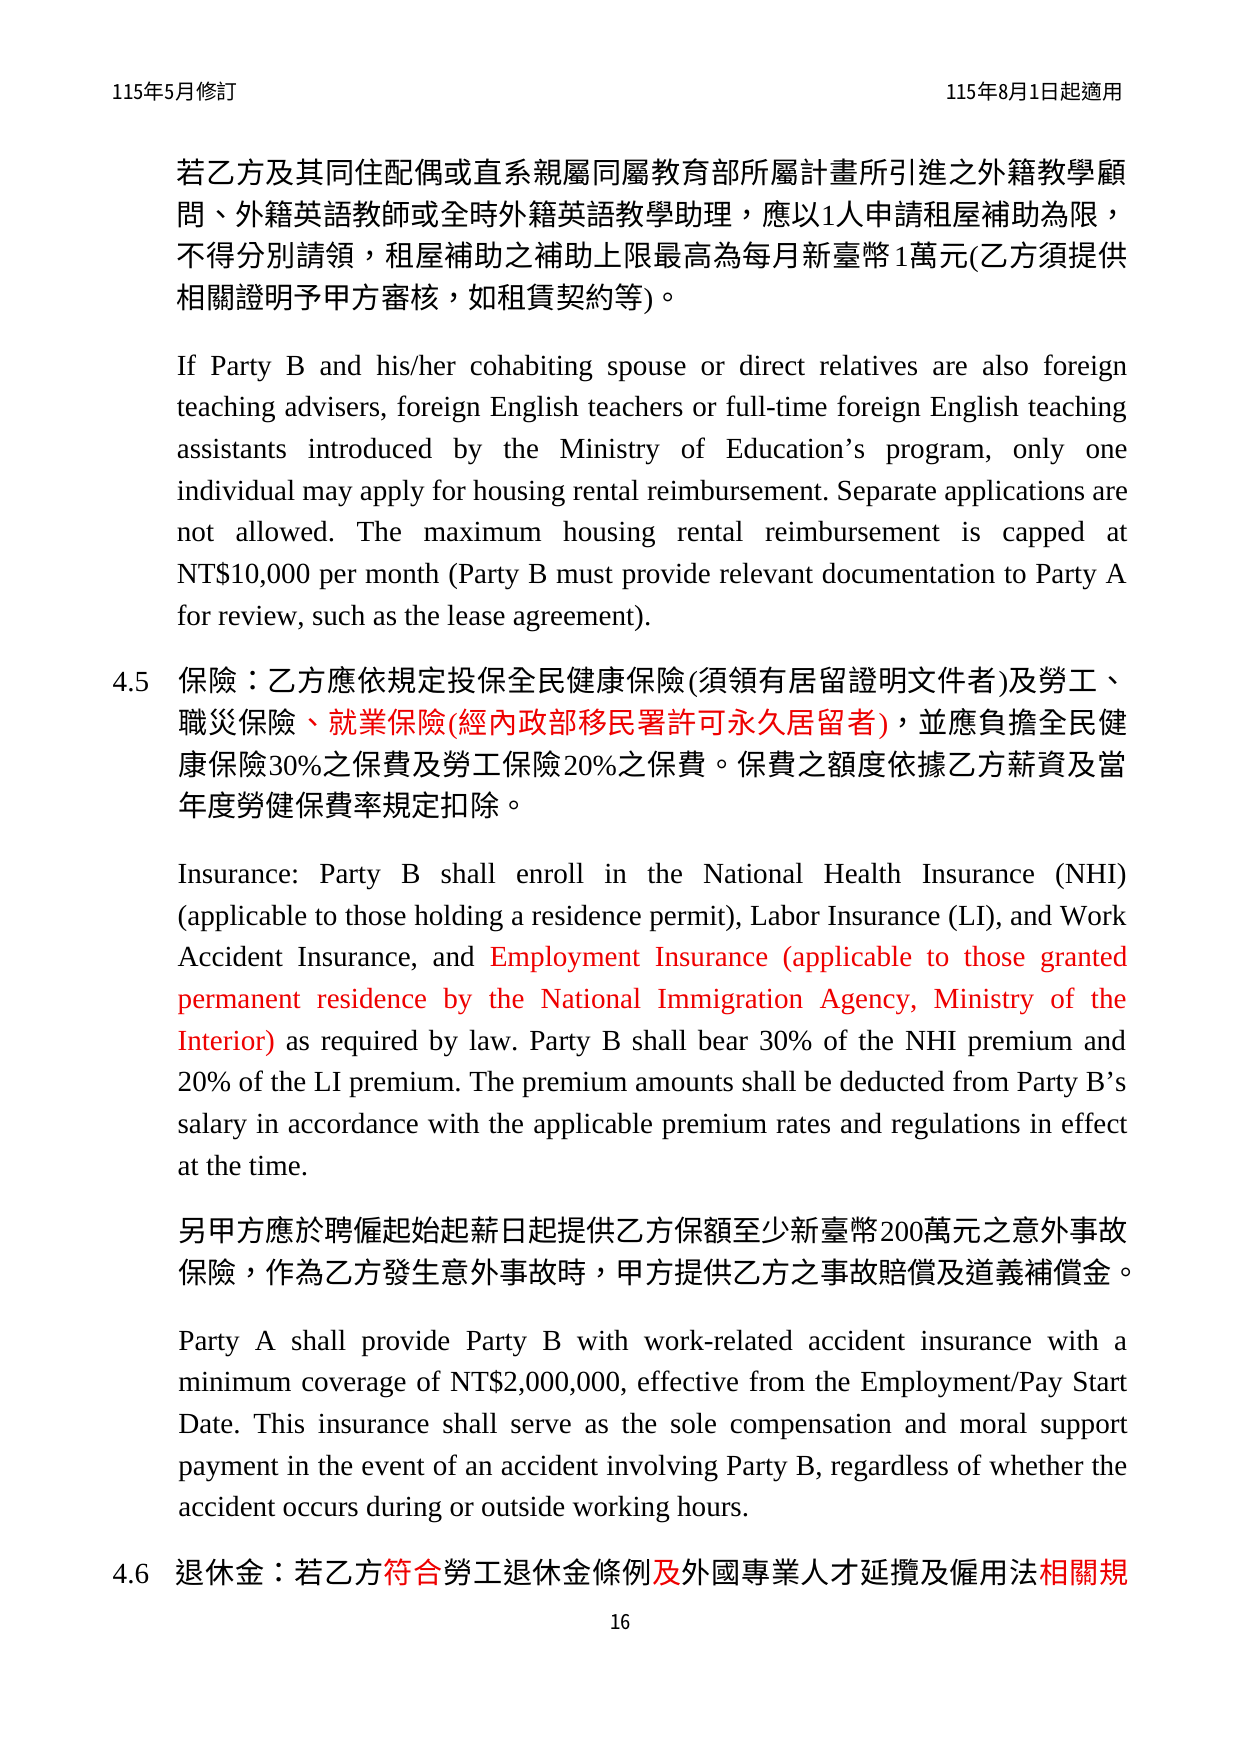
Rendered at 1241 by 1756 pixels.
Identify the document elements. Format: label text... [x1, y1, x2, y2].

text Party A shall provide Party B with work-related accident insurance with a minimum coverage of NT$2,000,000, effective from the Employment/Pay Start Date. This insurance shall serve as the sole compensation and moral support payment in the event of an accident involving Party B, regardless of whether the accident occurs during or outside working hours. [178, 1317, 1128, 1525]
text 若乙方及其同住配偶或直系親屬同屬教育部所屬計畫所引進之外籍教學顧問、外籍英語教師或全時外籍英語教學助理，應以1人申請租屋補助為限，不得分別請領，租屋補助之補助上限最高為每月新臺幣1萬元(乙方須提供相關證明予甲方審核，如租賃契約等)。 [177, 150, 1128, 317]
text Insurance: Party B shall enroll in the National Health Insurance (NHI) (applicable to those holding a residence permit), Labor Insurance (LI), and Work Accident Insurance, and Employment Insurance (applicable to those granted permanent residence by the National Immigration Agency, Ministry of the Interior) as required by law. Party B shall bear 30% of the NHI premium and 20% of the LI premium. The premium amounts shall be deducted from Party B’s salary in accordance with the applicable premium rates and regulations in effect at the time. [177, 850, 1128, 1183]
text If Party B and his/her cohabiting spouse or direct relatives are also foreign teaching advisers, foreign English teachers or full-time foreign English teaching assistants introduced by the Ministry of Education’s program, only one individual may apply for housing rental reimbursement. Separate applications are not allowed. The maximum housing rental reimbursement is capped at NT$10,000 per month (Party B must provide relevant documentation to Party A for review, such as the lease agreement). [177, 342, 1128, 633]
text 4.5 保險：乙方應依規定投保全民健康保險(須領有居留證明文件者)及勞工、職災保險、就業保險(經內政部移民署許可永久居留者)，並應負擔全民健康保險30%之保費及勞工保險20%之保費。保費之額度依據乙方薪資及當年度勞健保費率規定扣除。 [112, 658, 1128, 825]
text 4.6 退休金：若乙方符合勞工退休金條例及外國專業人才延攬及僱用法相關規 [112, 1550, 1128, 1592]
text 另甲方應於聘僱起始起薪日起提供乙方保額至少新臺幣200萬元之意外事故保險，作為乙方發生意外事故時，甲方提供乙方之事故賠償及道義補償金。 [178, 1208, 1128, 1292]
